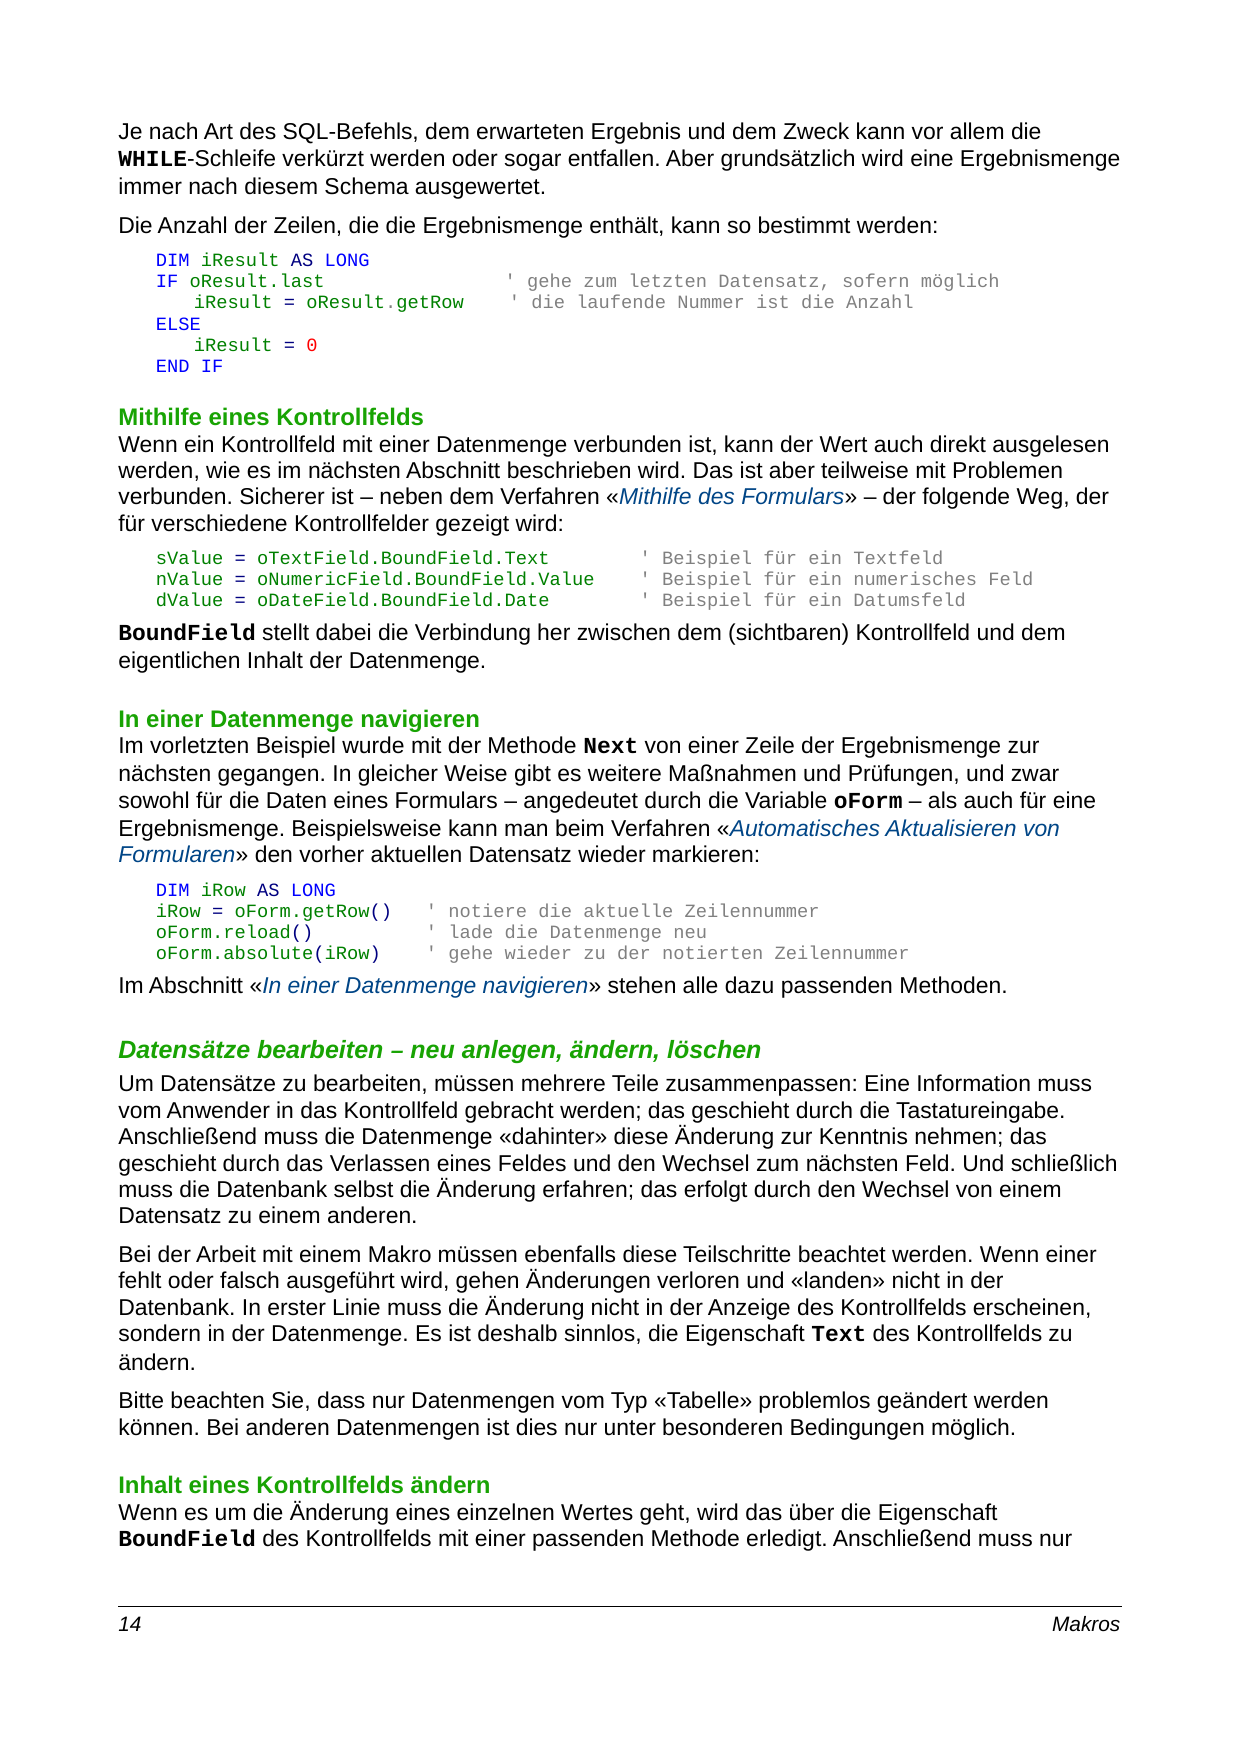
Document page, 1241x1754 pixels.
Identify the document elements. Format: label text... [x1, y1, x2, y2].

text oForm.absolute(iRow) ' gehe wieder zu der notierten Zeilennummer [156, 944, 1122, 965]
text Bitte beachten Sie, dass nur Datenmengen vom Typ «Tabelle» problemlos geändert werden können. Bei anderen Datenmengen ist dies nur unter besonderen Bedingungen möglich. [118, 1387, 1122, 1440]
subtitle Datensätze bearbeiten – neu anlegen, ändern, löschen [118, 1035, 1122, 1064]
subtitle In einer Datenmenge navigieren [118, 704, 1122, 732]
text ELSE [156, 314, 1122, 336]
text dValue = oDateField.BoundField.Date ' Beispiel für ein Datumsfeld [156, 591, 1122, 612]
text iResult = oResult.getRow ' die laufende Nummer ist die Anzahl [156, 293, 1122, 314]
text Im vorletzten Beispiel wurde mit der Methode Next von einer Zeile der Ergebnismenge zur nächsten gegangen. In gleicher Weise gibt es weitere Maßnahmen und Prüfungen, und zwar sowohl für die Daten eines Formulars – angedeutet durch die Variable oForm – als auch für eine Ergebnismenge. Beispielsweise kann man beim Verfahren «Automatisches Aktualisieren von Formularen» den vorher aktuellen Datensatz wieder markieren: [118, 732, 1122, 868]
text BoundField stellt dabei die Verbindung her zwischen dem (sichtbaren) Kontrollfeld und dem eigentlichen Inhalt der Datenmenge. [118, 618, 1122, 673]
text iRow = oForm.getRow() ' notiere die aktuelle Zeilennummer [156, 902, 1122, 923]
text Im Abschnitt «In einer Datenmenge navigieren» stehen alle dazu passenden Methoden. [118, 972, 1122, 998]
subtitle Mithilfe eines Kontrollfelds [118, 403, 1122, 431]
text END IF [156, 357, 1122, 378]
text iResult = 0 [156, 336, 1122, 357]
text DIM iRow AS LONG [156, 880, 1122, 902]
text nValue = oNumericField.BoundField.Value ' Beispiel für ein numerisches Feld [156, 570, 1122, 591]
text Um Datensätze zu bearbeiten, müssen mehrere Teile zusammenpassen: Eine Information muss vom Anwender in das Kontrollfeld gebracht werden; das geschieht durch die Tastatureingabe. Anschließend muss die Datenmenge «dahinter» diese Änderung zur Kenntnis nehmen; das geschieht durch das Verlassen eines Feldes und den Wechsel zum nächsten Feld. Und schließlich muss die Datenbank selbst die Änderung erfahren; das erfolgt durch den Wechsel von einem Datensatz zu einem anderen. [118, 1070, 1122, 1228]
text sValue = oTextField.BoundField.Text ' Beispiel für ein Textfeld [156, 548, 1122, 570]
text Bei der Arbeit mit einem Makro müssen ebenfalls diese Teilschritte beachtet werden. Wenn einer fehlt oder falsch ausgeführt wird, gehen Änderungen verloren und «landen» nicht in der Datenbank. In erster Linie muss die Änderung nicht in der Anzeige des Kontrollfelds erscheinen, sondern in der Datenmenge. Es ist deshalb sinnlos, die Eigenschaft Text des Kontrollfelds zu ändern. [118, 1241, 1122, 1375]
text DIM iResult AS LONG [156, 251, 1122, 272]
text Die Anzahl der Zeilen, die die Ergebnismenge enthält, kann so bestimmt werden: [118, 212, 1122, 238]
text Je nach Art des SQL-Befehls, dem erwarteten Ergebnis und dem Zweck kann vor allem die WHILE-Schleife verkürzt werden oder sogar entfallen. Aber grundsätzlich wird eine Ergebnismenge immer nach diesem Schema ausgewertet. [118, 118, 1122, 199]
text Wenn ein Kontrollfeld mit einer Datenmenge verbunden ist, kann der Wert auch direkt ausgelesen werden, wie es im nächsten Abschnitt beschrieben wird. Das ist aber teilweise mit Problemen verbunden. Sicherer ist – neben dem Verfahren «Mithilfe des Formulars» – der folgende Weg, der für verschiedene Kontrollfelder gezeigt wird: [118, 431, 1122, 536]
subtitle Inhalt eines Kontrollfelds ändern [118, 1471, 1122, 1499]
text IF oResult.last ' gehe zum letzten Datensatz, sofern möglich [156, 272, 1122, 293]
text Wenn es um die Änderung eines einzelnen Wertes geht, wird das über die Eigenschaft BoundField des Kontrollfelds mit einer passenden Methode erledigt. Anschließend muss nur [118, 1499, 1122, 1553]
text oForm.reload() ' lade die Datenmenge neu [156, 923, 1122, 944]
